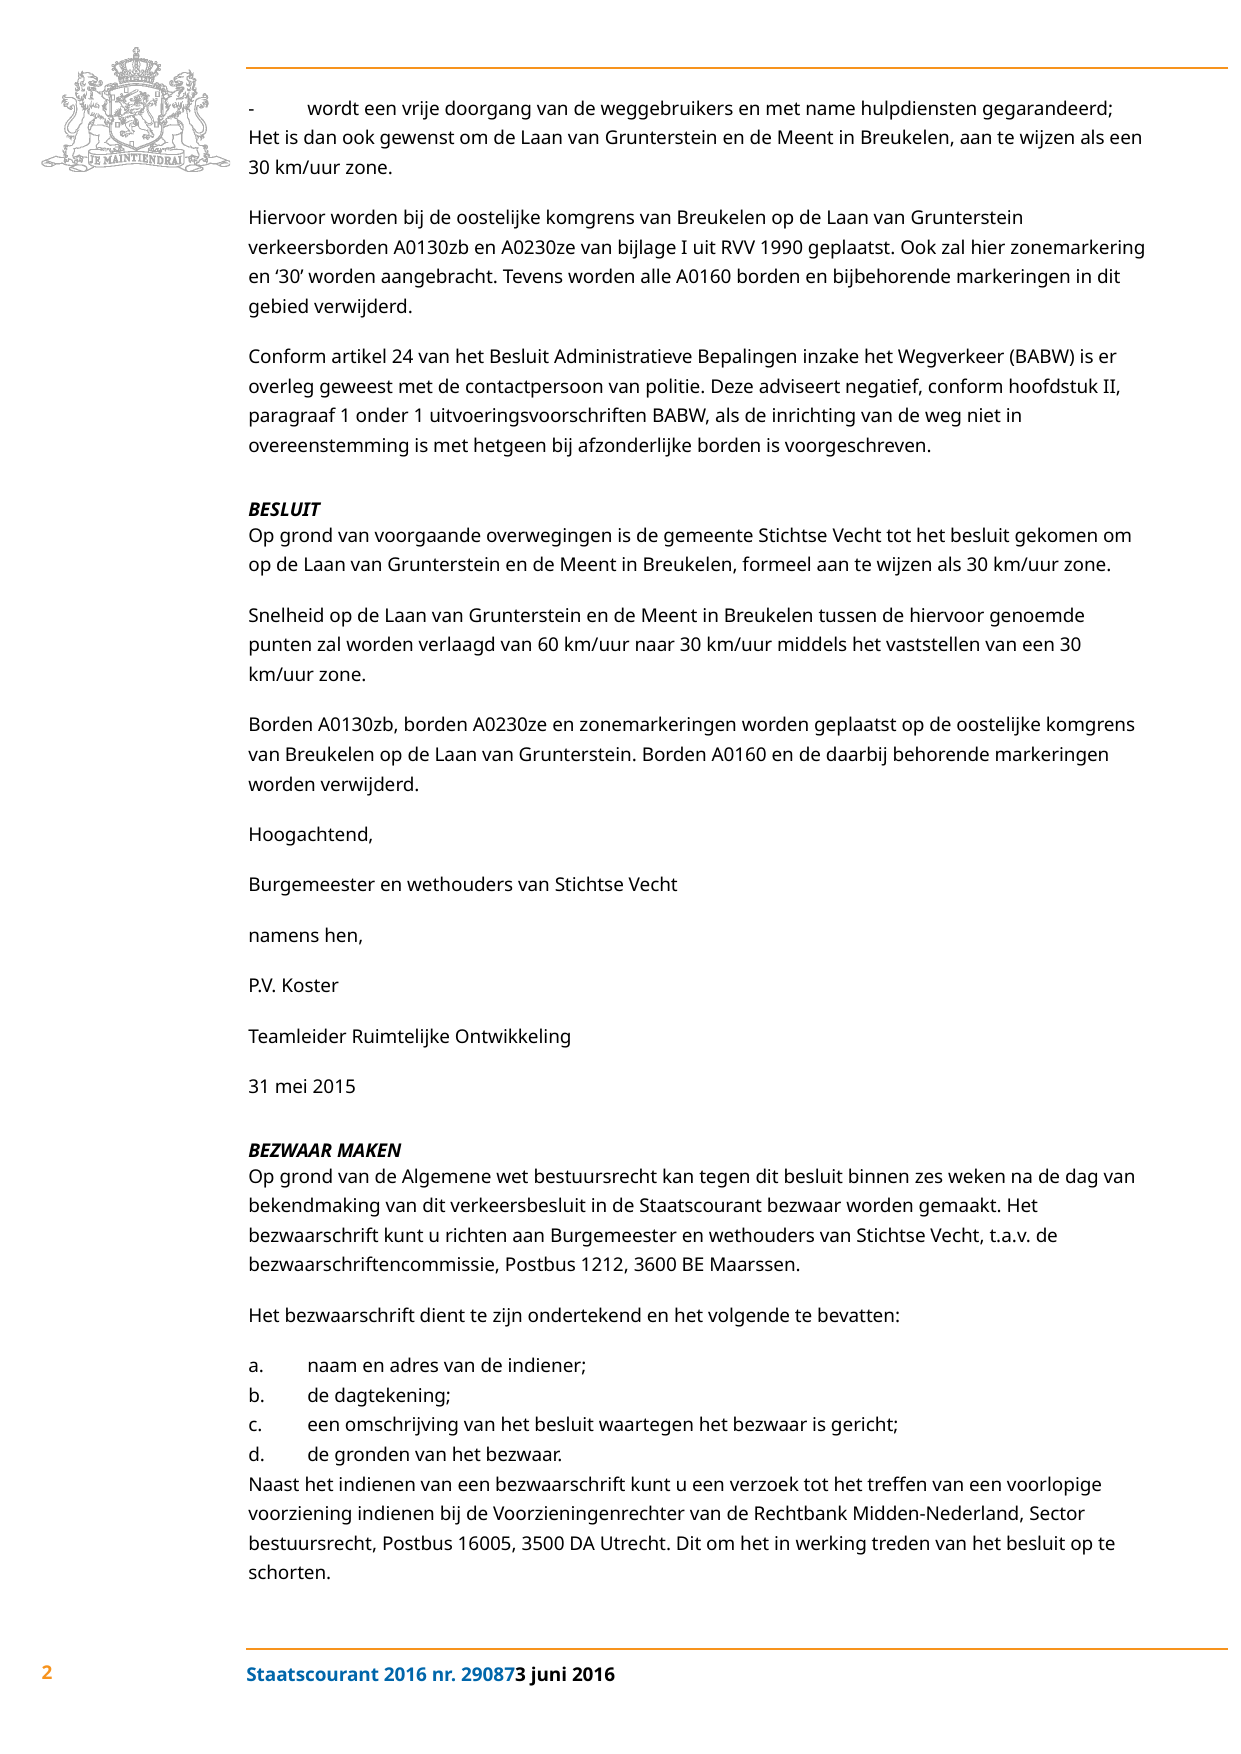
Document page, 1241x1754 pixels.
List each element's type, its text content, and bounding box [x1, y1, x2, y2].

text Snelheid op de Laan van Grunterstein en de Meent in Breukelen tussen de hiervoor genoemde punten zal worden verlaagd van 60 km/uur naar 30 km/uur middels het vaststellen van een 30 km/uur zone. [248, 602, 1152, 687]
text Op grond van de Algemene wet bestuursrecht kan tegen dit besluit binnen zes weken na de dag van bekendmaking van dit verkeersbesluit in de Staatscourant bezwaar worden gemaakt. Het bezwaarschrift kunt u richten aan Burgemeester en wethouders van Stichtse Vecht, t.a.v. de bezwaarschriftencommissie, Postbus 1212, 3600 BE Maarssen. [248, 1163, 1152, 1277]
text namens hen, [248, 922, 1152, 948]
text Burgemeester en wethouders van Stichtse Vecht [248, 872, 1152, 897]
text BESLUIT [248, 496, 1152, 522]
list de dagtekening; [248, 1382, 1152, 1408]
text P.V. Koster [248, 972, 1152, 998]
text Borden A0130zb, borden A0230ze en zonemarkeringen worden geplaatst op de oostelijke komgrens van Breukelen op de Laan van Grunterstein. Borden A0160 en de daarbij behorende markeringen worden verwijderd. [248, 712, 1152, 796]
text Hiervoor worden bij de oostelijke komgrens van Breukelen op de Laan van Grunterstein verkeersborden A0130zb en A0230ze van bijlage I uit RVV 1990 geplaatst. Ook zal hier zonemarkering en ‘30’ worden aangebracht. Tevens worden alle A0160 borden en bijbehorende markeringen in dit gebied verwijderd. [248, 204, 1152, 319]
text Conform artikel 24 van het Besluit Administratieve Bepalingen inzake het Wegverkeer (BABW) is er overleg geweest met de contactpersoon van politie. Deze adviseert negatief, conform hoofdstuk II, paragraaf 1 onder 1 uitvoeringsvoorschriften BABW, als de inrichting van de weg niet in overeenstemming is met hetgeen bij afzonderlijke borden is voorgeschreven. [248, 343, 1152, 458]
text 31 mei 2015 [248, 1073, 1152, 1099]
list wordt een vrije doorgang van de weggebruikers en met name hulpdiensten gegarandeerd; [248, 95, 1152, 121]
picture [41, 47, 231, 172]
list een omschrijving van het besluit waartegen het bezwaar is gericht; [248, 1412, 1152, 1437]
text Naast het indienen van een bezwaarschrift kunt u een verzoek tot het treffen van een voorlopige voorziening indienen bij de Voorzieningenrechter van de Rechtbank Midden-Nederland, Sector bestuursrecht, Postbus 16005, 3500 DA Utrecht. Dit om het in werking treden van het besluit op te schorten. [248, 1471, 1152, 1585]
text BEZWAAR MAKEN [248, 1137, 1152, 1163]
list naam en adres van de indiener; [248, 1352, 1152, 1378]
text Het is dan ook gewenst om de Laan van Grunterstein en de Meent in Breukelen, aan te wijzen als een 30 km/uur zone. [248, 124, 1152, 180]
text Teamleider Ruimtelijke Ontwikkeling [248, 1023, 1152, 1048]
text Hoogachtend, [248, 821, 1152, 847]
list de gronden van het bezwaar. [248, 1441, 1152, 1467]
text Het bezwaarschrift dient te zijn ondertekend en het volgende te bevatten: [248, 1302, 1152, 1328]
text Op grond van voorgaande overwegingen is de gemeente Stichtse Vecht tot het besluit gekomen om op de Laan van Grunterstein en de Meent in Breukelen, formeel aan te wijzen als 30 km/uur zone. [248, 522, 1152, 577]
